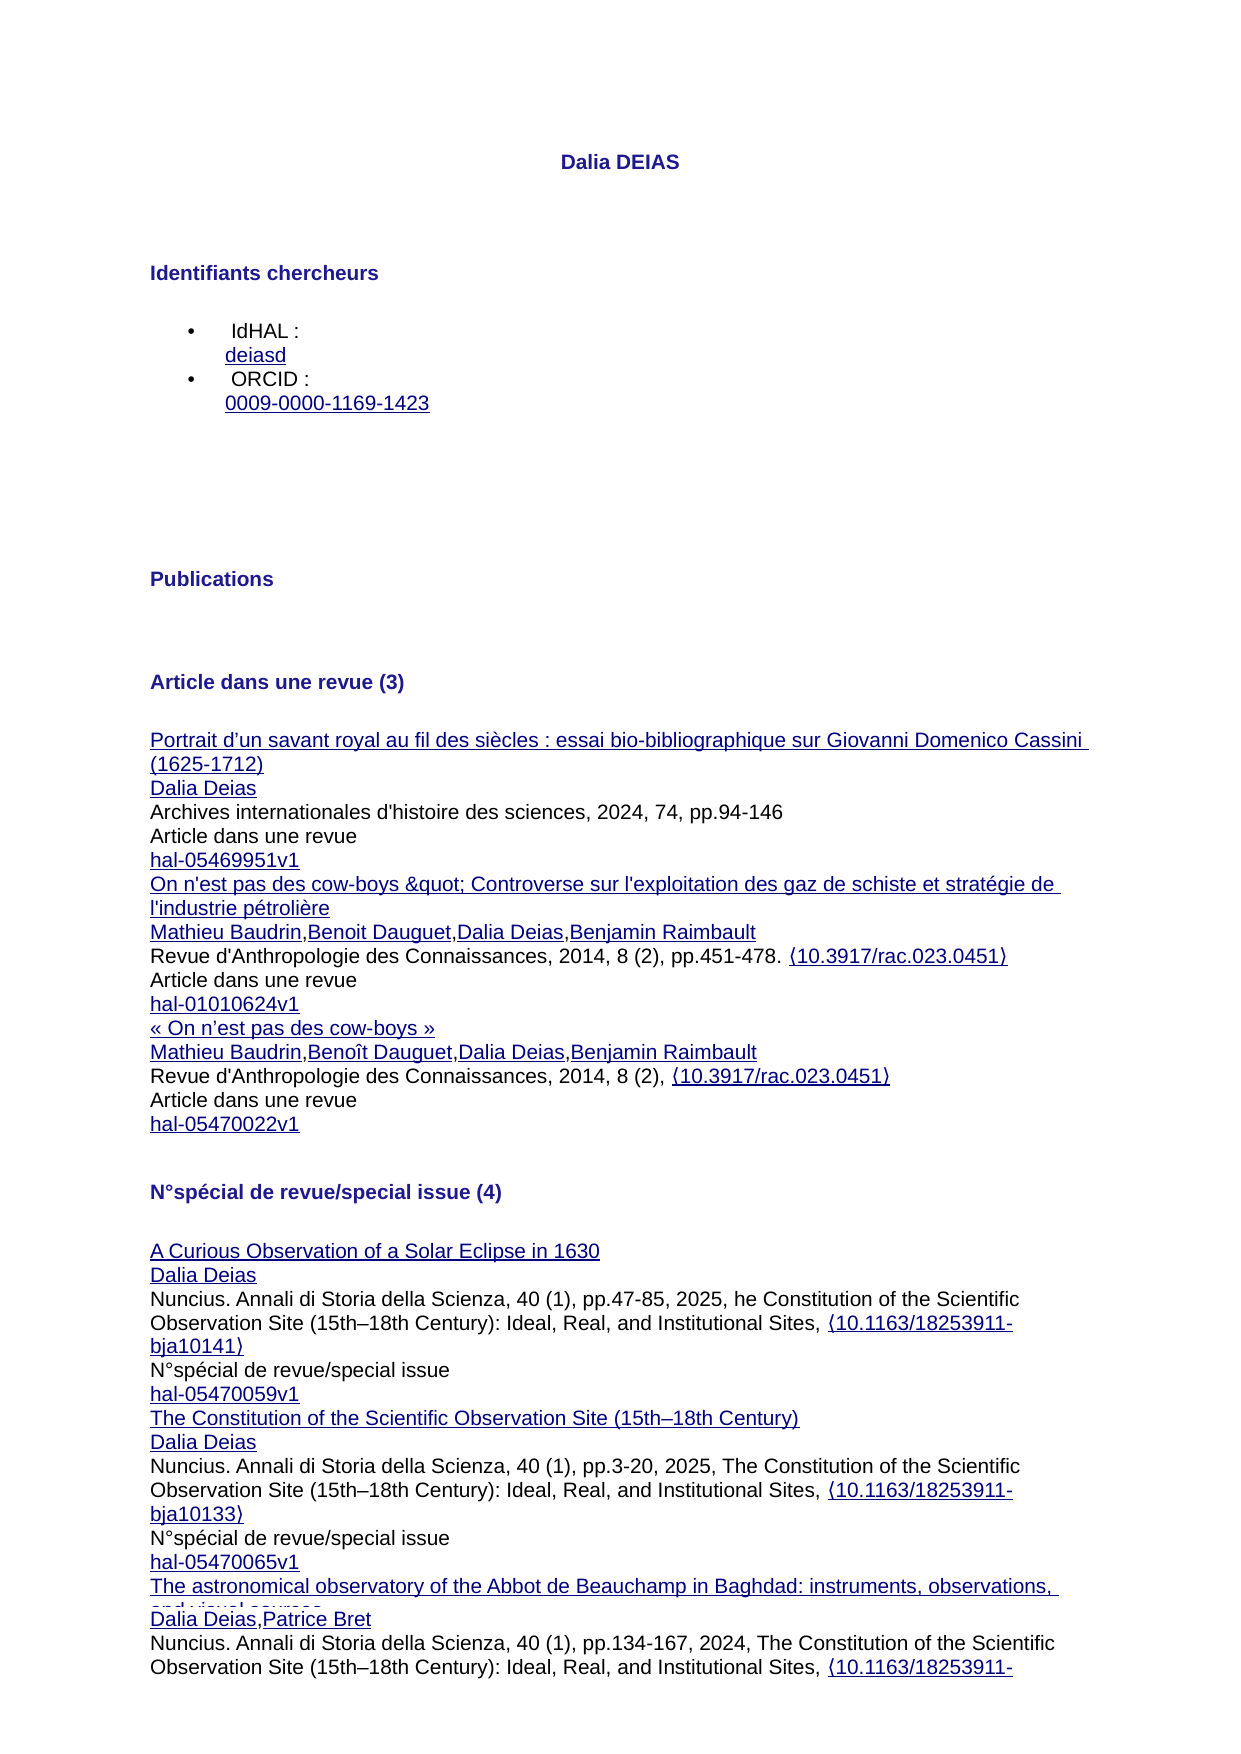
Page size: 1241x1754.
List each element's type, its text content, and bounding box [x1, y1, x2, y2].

subtitle N°spécial de revue/special issue (4) [150, 1180, 1090, 1204]
subtitle Article dans une revue (3) [150, 670, 1090, 694]
subtitle Publications [150, 567, 1090, 591]
table_cell « On n’est pas des cow-boys » Mathieu Baudrin,Benoît Dauguet,Dalia Deias,Benjamin Raimbault Revue d'Anthropologie des Connaissances, 2014, 8 (2), ⟨10.3917/rac.023.0451⟩ Article dans une revue hal-05470022v1 [150, 1016, 1090, 1135]
table_cell The Constitution of the Scientific Observation Site (15th–18th Century) Dalia Deias Nuncius. Annali di Storia della Scienza, 40 (1), pp.3-20, 2025, The Constitution of the Scientific Observation Site (15th–18th Century): Ideal, Real, and Institutional Sites, ⟨10.1163/18253911-bja10133⟩ N°spécial de revue/special issue hal-05470065v1 [150, 1406, 1090, 1574]
table_cell The astronomical observatory of the Abbot de Beauchamp in Baghdad: instruments, observations, and visual sources, Dalia Deias,Patrice Bret Nuncius. Annali di Storia della Scienza, 40 (1), pp.134-167, 2024, The Constitution of the Scientific Observation Site (15th–18th Century): Ideal, Real, and Institutional Sites, ⟨10.1163/18253911-BJA10120⟩ N°spécial de revue/special issue hal-05470054v1 [150, 1574, 1090, 1679]
list ORCID : [187, 367, 1090, 391]
table_cell On n'est pas des cow-boys &quot; Controverse sur l'exploitation des gaz de schiste et stratégie de l'industrie pétrolière Mathieu Baudrin,Benoit Dauguet,Dalia Deias,Benjamin Raimbault Revue d'Anthropologie des Connaissances, 2014, 8 (2), pp.451-478. ⟨10.3917/rac.023.0451⟩ Article dans une revue hal-01010624v1 [150, 872, 1090, 1016]
list IdHAL : [187, 319, 1090, 343]
list deiasd [187, 343, 1090, 367]
subtitle Dalia DEIAS [150, 150, 1090, 174]
table_header A Curious Observation of a Solar Eclipse in 1630 Dalia Deias Nuncius. Annali di Storia della Scienza, 40 (1), pp.47-85, 2025, he Constitution of the Scientific Observation Site (15th–18th Century): Ideal, Real, and Institutional Sites, ⟨10.1163/18253911-bja10141⟩ N°spécial de revue/special issue hal-05470059v1 [150, 1239, 1090, 1406]
list 0009-0000-1169-1423 [187, 391, 1090, 414]
subtitle Identifiants chercheurs [150, 260, 1090, 284]
table_header Portrait d’un savant royal au fil des siècles : essai bio-bibliographique sur Giovanni Domenico Cassini (1625-1712) Dalia Deias Archives internationales d'histoire des sciences, 2024, 74, pp.94-146 Article dans une revue hal-05469951v1 [150, 728, 1090, 872]
